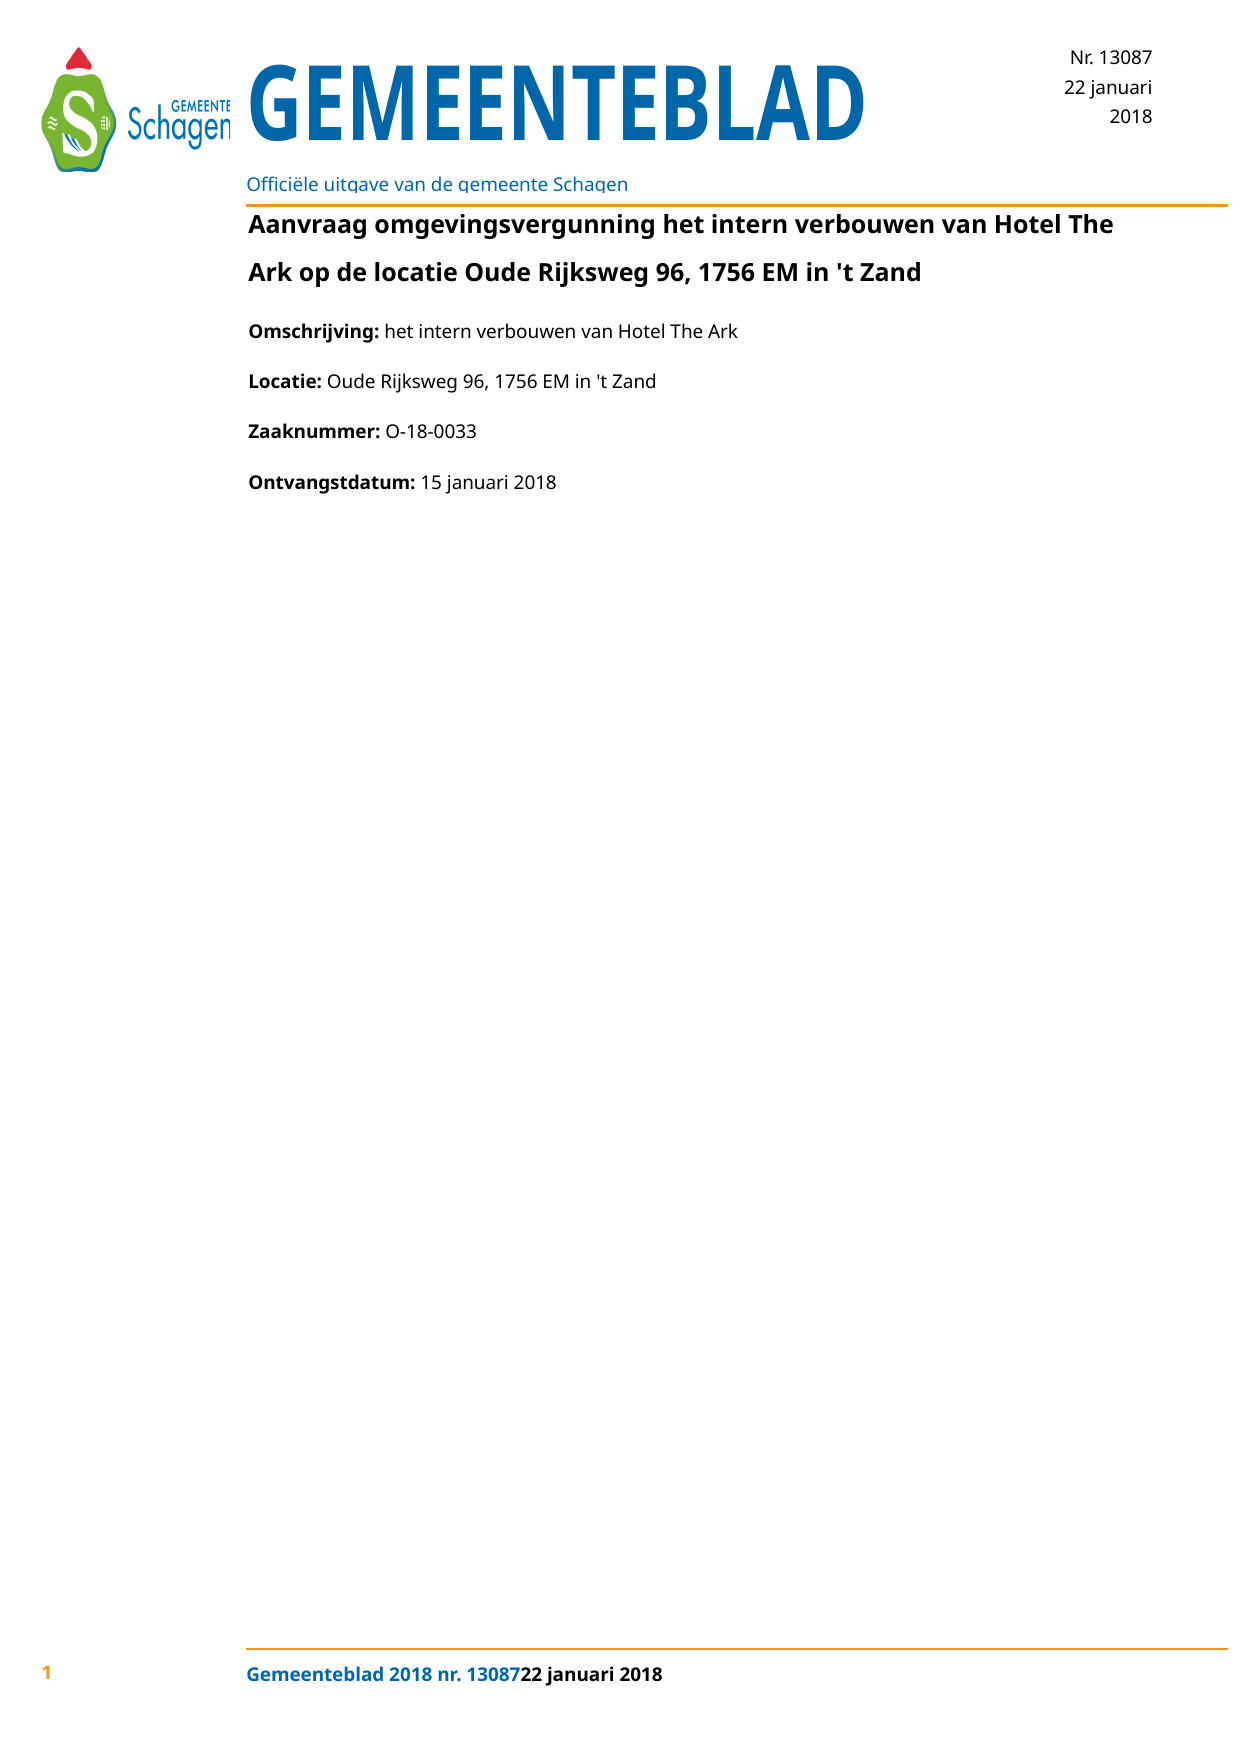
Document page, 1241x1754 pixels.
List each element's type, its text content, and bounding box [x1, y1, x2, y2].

text Zaaknummer: O-18-0033 [248, 419, 1152, 444]
text Locatie: Oude Rijksweg 96, 1756 EM in 't Zand [248, 368, 1152, 394]
text Ontvangstdatum: 15 januari 2018 [248, 469, 1152, 495]
text Aanvraag omgevingsvergunning het intern verbouwen van Hotel The Ark op de locatie Oude Rijksweg 96, 1756 EM in 't Zand [248, 207, 1152, 288]
picture [41, 47, 231, 172]
text Omschrijving: het intern verbouwen van Hotel The Ark [248, 318, 1152, 344]
